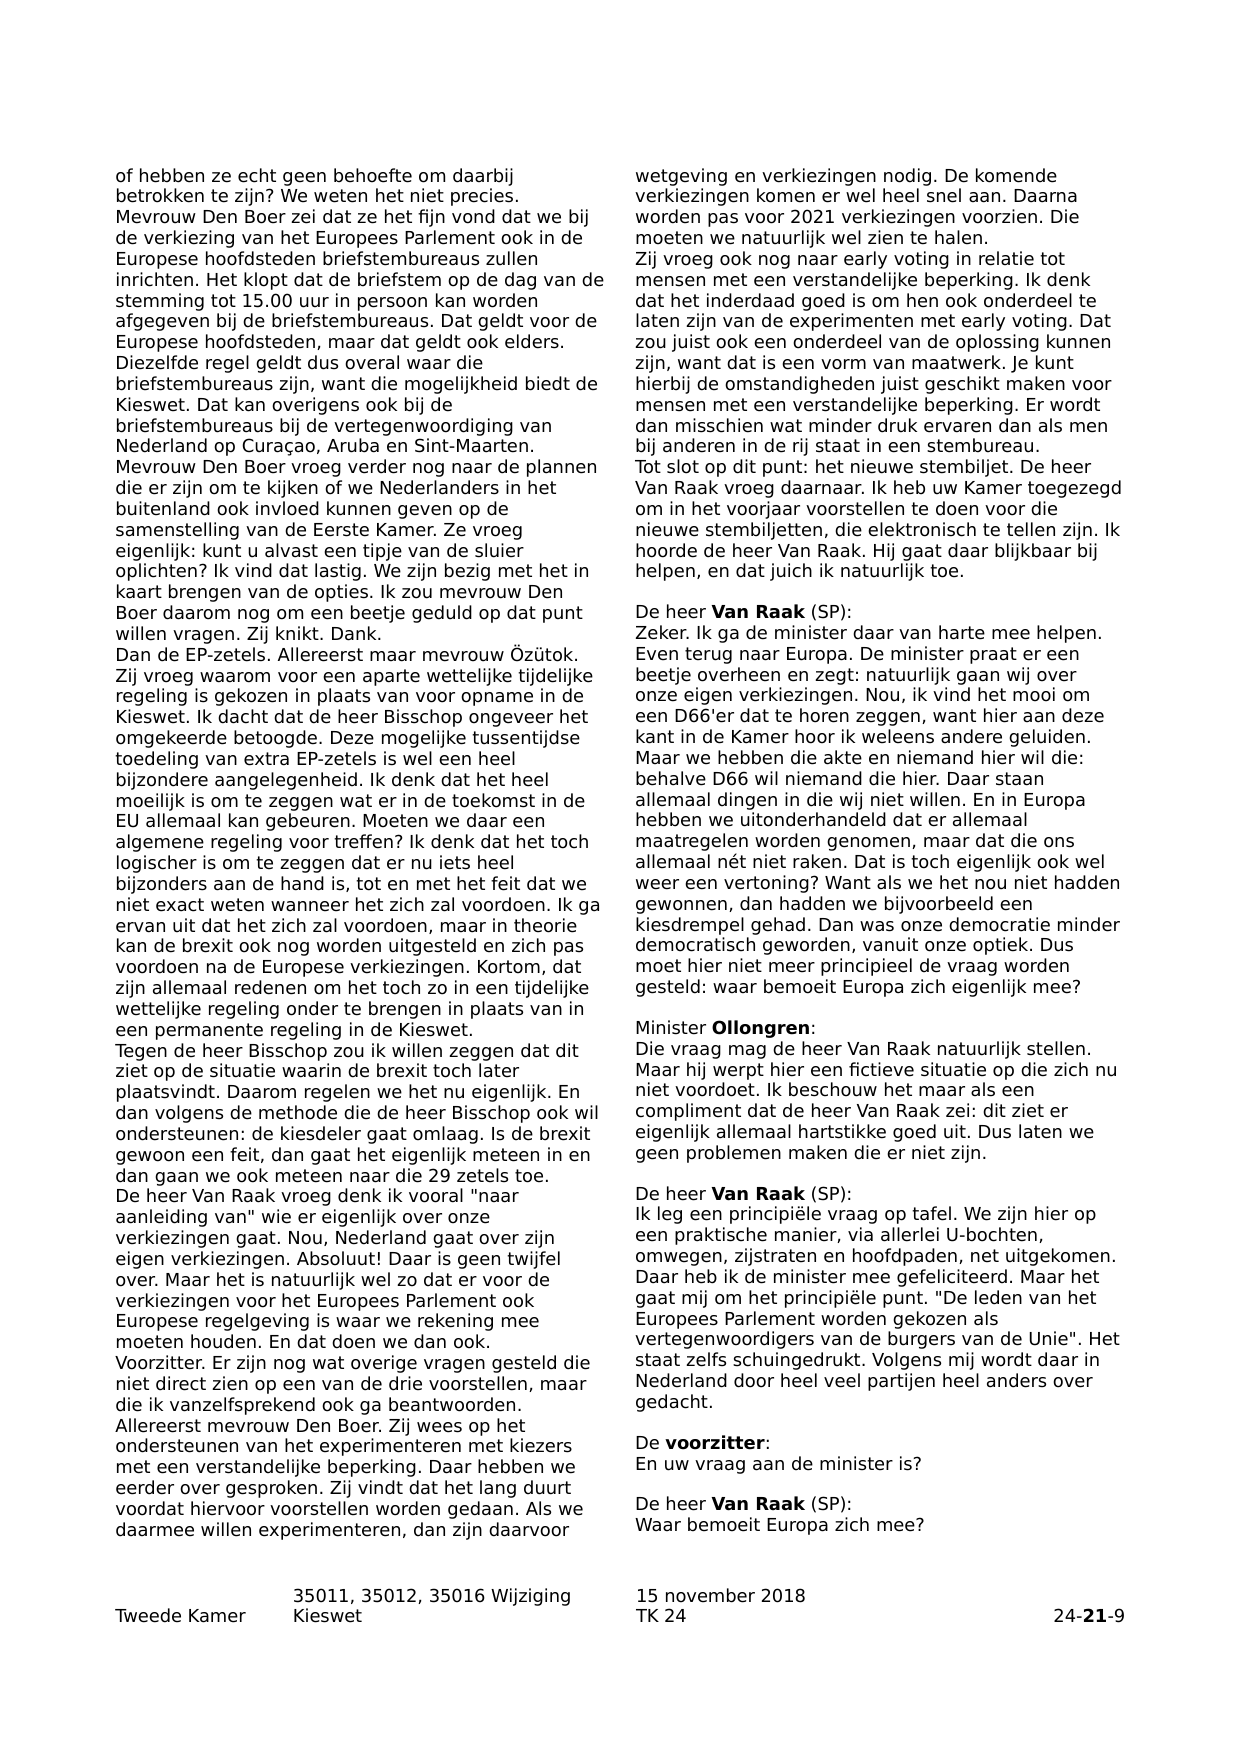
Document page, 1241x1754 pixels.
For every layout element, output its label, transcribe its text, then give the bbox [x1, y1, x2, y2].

text Tot slot op dit punt: het nieuwe stembiljet. De heer Van Raak vroeg daarnaar. Ik heb uw Kamer toegezegd om in het voorjaar voorstellen te doen voor die nieuwe stembiljetten, die elektronisch te tellen zijn. Ik hoorde de heer Van Raak. Hij gaat daar blijkbaar bij helpen, en dat juich ik natuurlijk toe. [635, 457, 1125, 582]
text Waar bemoeit Europa zich mee? [635, 1515, 1125, 1536]
text De heer Van Raak vroeg denk ik vooral "naar aanleiding van" wie er eigenlijk over onze verkiezingen gaat. Nou, Nederland gaat over zijn eigen verkiezingen. Absoluut! Daar is geen twijfel over. Maar het is natuurlijk wel zo dat er voor de verkiezingen voor het Europees Parlement ook Europese regelgeving is waar we rekening mee moeten houden. En dat doen we dan ook. [115, 1186, 605, 1353]
text Tegen de heer Bisschop zou ik willen zeggen dat dit ziet op de situatie waarin de brexit toch later plaatsvindt. Daarom regelen we het nu eigenlijk. En dan volgens de methode die de heer Bisschop ook wil ondersteunen: de kiesdeler gaat omlaag. Is de brexit gewoon een feit, dan gaat het eigenlijk meteen in en dan gaan we ook meteen naar die 29 zetels toe. [115, 1040, 605, 1186]
text wetgeving en verkiezingen nodig. De komende verkiezingen komen er wel heel snel aan. Daarna worden pas voor 2021 verkiezingen voorzien. Die moeten we natuurlijk wel zien te halen. [635, 165, 1125, 249]
text De voorzitter: [635, 1432, 1125, 1453]
text En uw vraag aan de minister is? [635, 1453, 1125, 1474]
text Ik leg een principiële vraag op tafel. We zijn hier op een praktische manier, via allerlei U-bochten, omwegen, zijstraten en hoofdpaden, net uitgekomen. Daar heb ik de minister mee gefeliciteerd. Maar het gaat mij om het principiële punt. "De leden van het Europees Parlement worden gekozen als vertegenwoordigers van de burgers van de Unie". Het staat zelfs schuingedrukt. Volgens mij wordt daar in Nederland door heel veel partijen heel anders over gedacht. [635, 1204, 1125, 1412]
text Allereerst mevrouw Den Boer. Zij wees op het ondersteunen van het experimenteren met kiezers met een verstandelijke beperking. Daar hebben we eerder over gesproken. Zij vindt dat het lang duurt voordat hiervoor voorstellen worden gedaan. Als we daarmee willen experimenteren, dan zijn daarvoor [115, 1415, 605, 1540]
text Mevrouw Den Boer vroeg verder nog naar de plannen die er zijn om te kijken of we Nederlanders in het buitenland ook invloed kunnen geven op de samenstelling van de Eerste Kamer. Ze vroeg eigenlijk: kunt u alvast een tipje van de sluier oplichten? Ik vind dat lastig. We zijn bezig met het in kaart brengen van de opties. Ik zou mevrouw Den Boer daarom nog om een beetje geduld op dat punt willen vragen. Zij knikt. Dank. [115, 457, 605, 644]
text Zeker. Ik ga de minister daar van harte mee helpen. [635, 623, 1125, 643]
text Dan de EP-zetels. Allereerst maar mevrouw Özütok. Zij vroeg waarom voor een aparte wettelijke tijdelijke regeling is gekozen in plaats van voor opname in de Kieswet. Ik dacht dat de heer Bisschop ongeveer het omgekeerde betoogde. Deze mogelijke tussentijdse toedeling van extra EP-zetels is wel een heel bijzondere aangelegenheid. Ik denk dat het heel moeilijk is om te zeggen wat er in de toekomst in de EU allemaal kan gebeuren. Moeten we daar een algemene regeling voor treffen? Ik denk dat het toch logischer is om te zeggen dat er nu iets heel bijzonders aan de hand is, tot en met het feit dat we niet exact weten wanneer het zich zal voordoen. Ik ga ervan uit dat het zich zal voordoen, maar in theorie kan de brexit ook nog worden uitgesteld en zich pas voordoen na de Europese verkiezingen. Kortom, dat zijn allemaal redenen om het toch zo in een tijdelijke wettelijke regeling onder te brengen in plaats van in een permanente regeling in de Kieswet. [115, 644, 605, 1040]
text Zij vroeg ook nog naar early voting in relatie tot mensen met een verstandelijke beperking. Ik denk dat het inderdaad goed is om hen ook onderdeel te laten zijn van de experimenten met early voting. Dat zou juist ook een onderdeel van de oplossing kunnen zijn, want dat is een vorm van maatwerk. Je kunt hierbij de omstandigheden juist geschikt maken voor mensen met een verstandelijke beperking. Er wordt dan misschien wat minder druk ervaren dan als men bij anderen in de rij staat in een stembureau. [635, 249, 1125, 457]
text De heer Van Raak (SP): [635, 1494, 1125, 1515]
text of hebben ze echt geen behoefte om daarbij betrokken te zijn? We weten het niet precies. [115, 165, 605, 207]
text De heer Van Raak (SP): [635, 1183, 1125, 1204]
text Mevrouw Den Boer zei dat ze het fijn vond dat we bij de verkiezing van het Europees Parlement ook in de Europese hoofdsteden briefstembureaus zullen inrichten. Het klopt dat de briefstem op de dag van de stemming tot 15.00 uur in persoon kan worden afgegeven bij de briefstembureaus. Dat geldt voor de Europese hoofdsteden, maar dat geldt ook elders. Diezelfde regel geldt dus overal waar die briefstembureaus zijn, want die mogelijkheid biedt de Kieswet. Dat kan overigens ook bij de briefstembureaus bij de vertegenwoordiging van Nederland op Curaçao, Aruba en Sint-Maarten. [115, 207, 605, 457]
text De heer Van Raak (SP): [635, 602, 1125, 623]
text Voorzitter. Er zijn nog wat overige vragen gesteld die niet direct zien op een van de drie voorstellen, maar die ik vanzelfsprekend ook ga beantwoorden. [115, 1353, 605, 1415]
text Even terug naar Europa. De minister praat er een beetje overheen en zegt: natuurlijk gaan wij over onze eigen verkiezingen. Nou, ik vind het mooi om een D66'er dat te horen zeggen, want hier aan deze kant in de Kamer hoor ik weleens andere geluiden. Maar we hebben die akte en niemand hier wil die: behalve D66 wil niemand die hier. Daar staan allemaal dingen in die wij niet willen. En in Europa hebben we uitonderhandeld dat er allemaal maatregelen worden genomen, maar dat die ons allemaal nét niet raken. Dat is toch eigenlijk ook wel weer een vertoning? Want als we het nou niet hadden gewonnen, dan hadden we bijvoorbeeld een kiesdrempel gehad. Dan was onze democratie minder democratisch geworden, vanuit onze optiek. Dus moet hier niet meer principieel de vraag worden gesteld: waar bemoeit Europa zich eigenlijk mee? [635, 643, 1125, 998]
text Minister Ollongren: [635, 1018, 1125, 1038]
text Die vraag mag de heer Van Raak natuurlijk stellen. Maar hij werpt hier een fictieve situatie op die zich nu niet voordoet. Ik beschouw het maar als een compliment dat de heer Van Raak zei: dit ziet er eigenlijk allemaal hartstikke goed uit. Dus laten we geen problemen maken die er niet zijn. [635, 1038, 1125, 1163]
